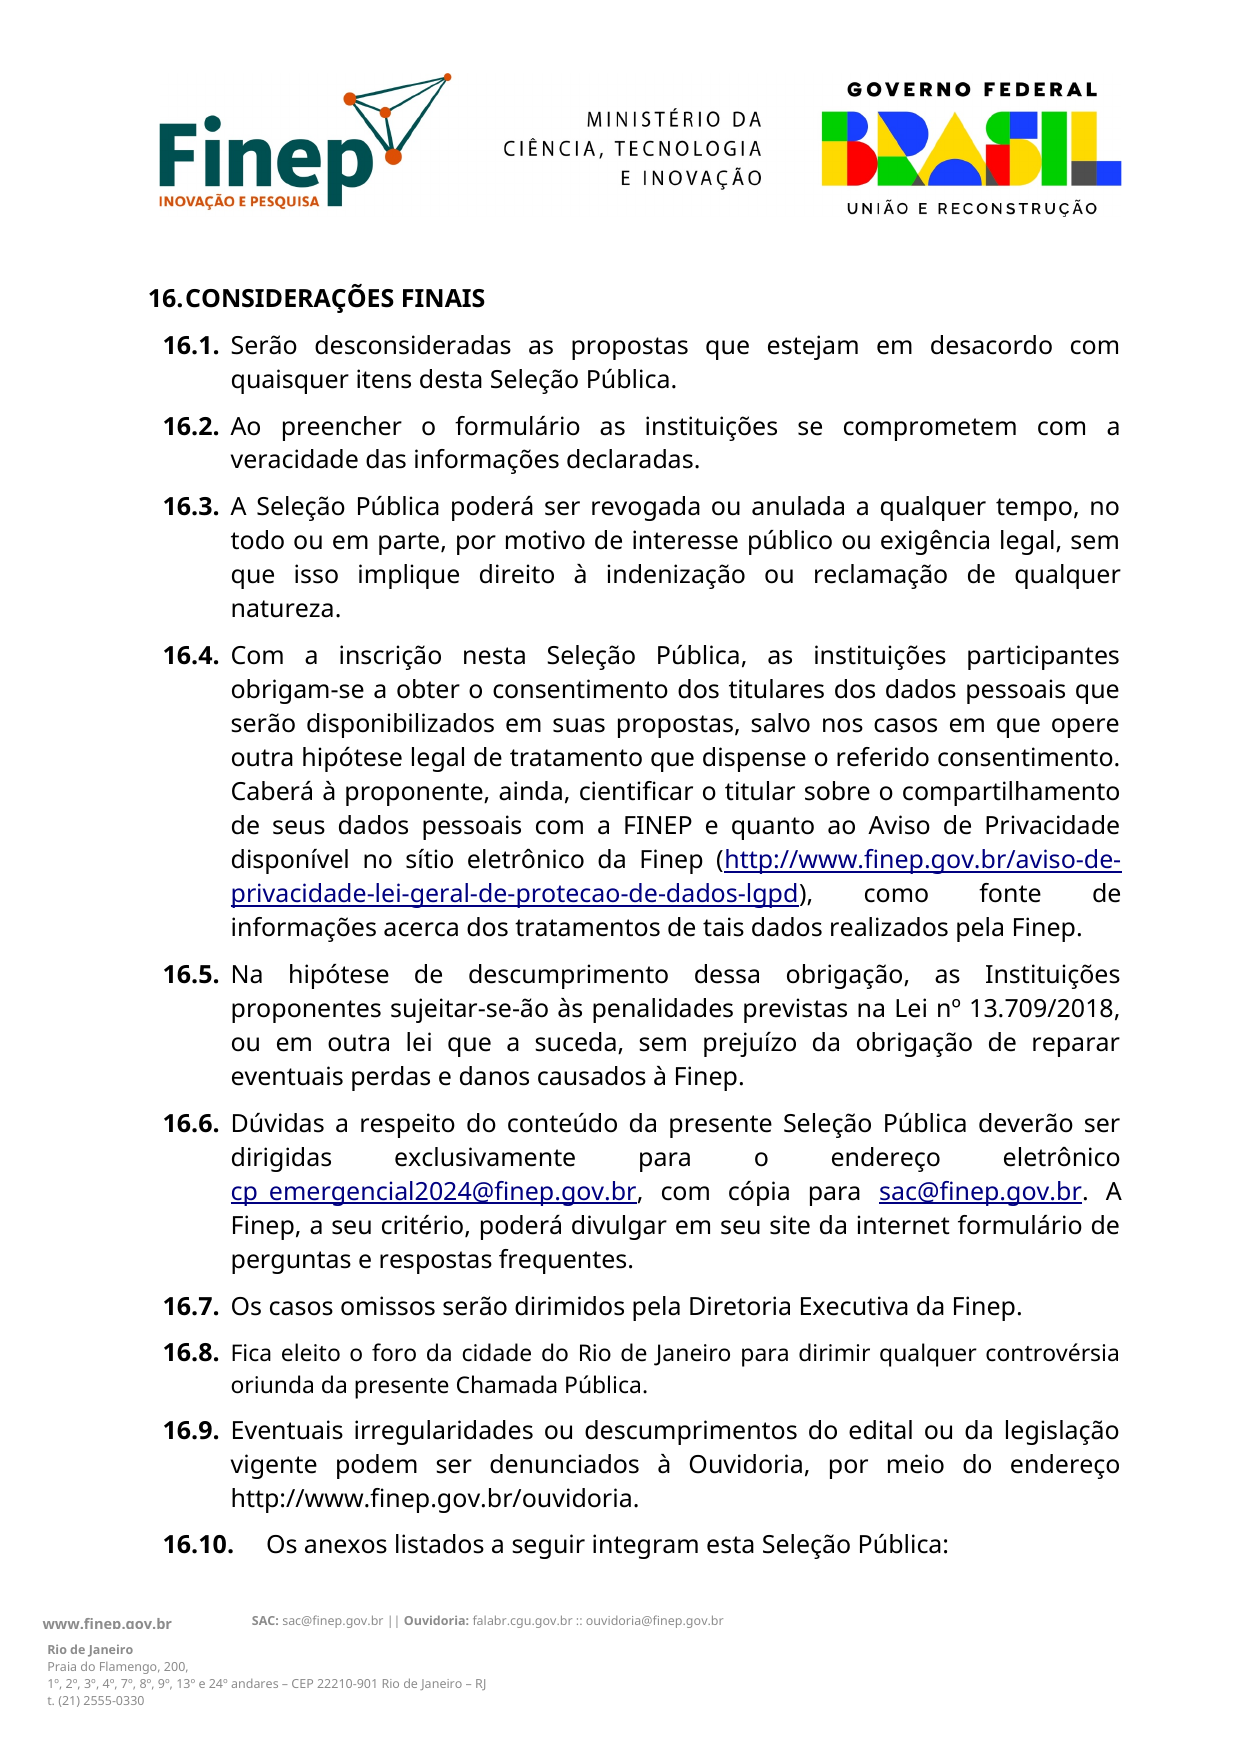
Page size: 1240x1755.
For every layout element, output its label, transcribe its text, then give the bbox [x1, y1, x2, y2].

list Na hipótese de descumprimento dessa obrigação, as Instituições proponentes sujeitar-se-ão às penalidades previstas na Lei nº 13.709/2018, ou em outra lei que a suceda, sem prejuízo da obrigação de reparar eventuais perdas e danos causados à Finep. [162, 957, 1121, 1093]
list CONSIDERAÇÕES FINAIS [148, 281, 1121, 315]
list Os anexos listados a seguir integram esta Seleção Pública: [162, 1527, 1121, 1561]
list Com a inscrição nesta Seleção Pública, as instituições participantes obrigam-se a obter o consentimento dos titulares dos dados pessoais que serão disponibilizados em suas propostas, salvo nos casos em que opere outra hipótese legal de tratamento que dispense o referido consentimento. Caberá à proponente, ainda, cientificar o titular sobre o compartilhamento de seus dados pessoais com a FINEP e quanto ao Aviso de Privacidade disponível no sítio eletrônico da Finep (http://www.finep.gov.br/aviso-de-privacidade-lei-geral-de-protecao-de-dados-lgpd), como fonte de informações acerca dos tratamentos de tais dados realizados pela Finep. [162, 637, 1121, 944]
list Serão desconsideradas as propostas que estejam em desacordo com quaisquer itens desta Seleção Pública. [162, 327, 1121, 396]
list Dúvidas a respeito do conteúdo da presente Seleção Pública deverão ser dirigidas exclusivamente para o endereço eletrônico cp_emergencial2024@finep.gov.br, com cópia para sac@finep.gov.br. A Finep, a seu critério, poderá divulgar em seu site da internet formulário de perguntas e respostas frequentes. [162, 1105, 1121, 1276]
list Os casos omissos serão dirimidos pela Diretoria Executiva da Finep. [162, 1288, 1121, 1322]
list A Seleção Pública poderá ser revogada ou anulada a qualquer tempo, no todo ou em parte, por motivo de interesse público ou exigência legal, sem que isso implique direito à indenização ou reclamação de qualquer natureza. [162, 489, 1121, 625]
list Ao preencher o formulário as instituições se comprometem com a veracidade das informações declaradas. [162, 408, 1121, 476]
list Fica eleito o foro da cidade do Rio de Janeiro para dirimir qualquer controvérsia oriunda da presente Chamada Pública. [162, 1335, 1121, 1400]
list Eventuais irregularidades ou descumprimentos do edital ou da legislação vigente podem ser denunciados à Ouvidoria, por meio do endereço http://www.finep.gov.br/ouvidoria. [162, 1412, 1121, 1515]
